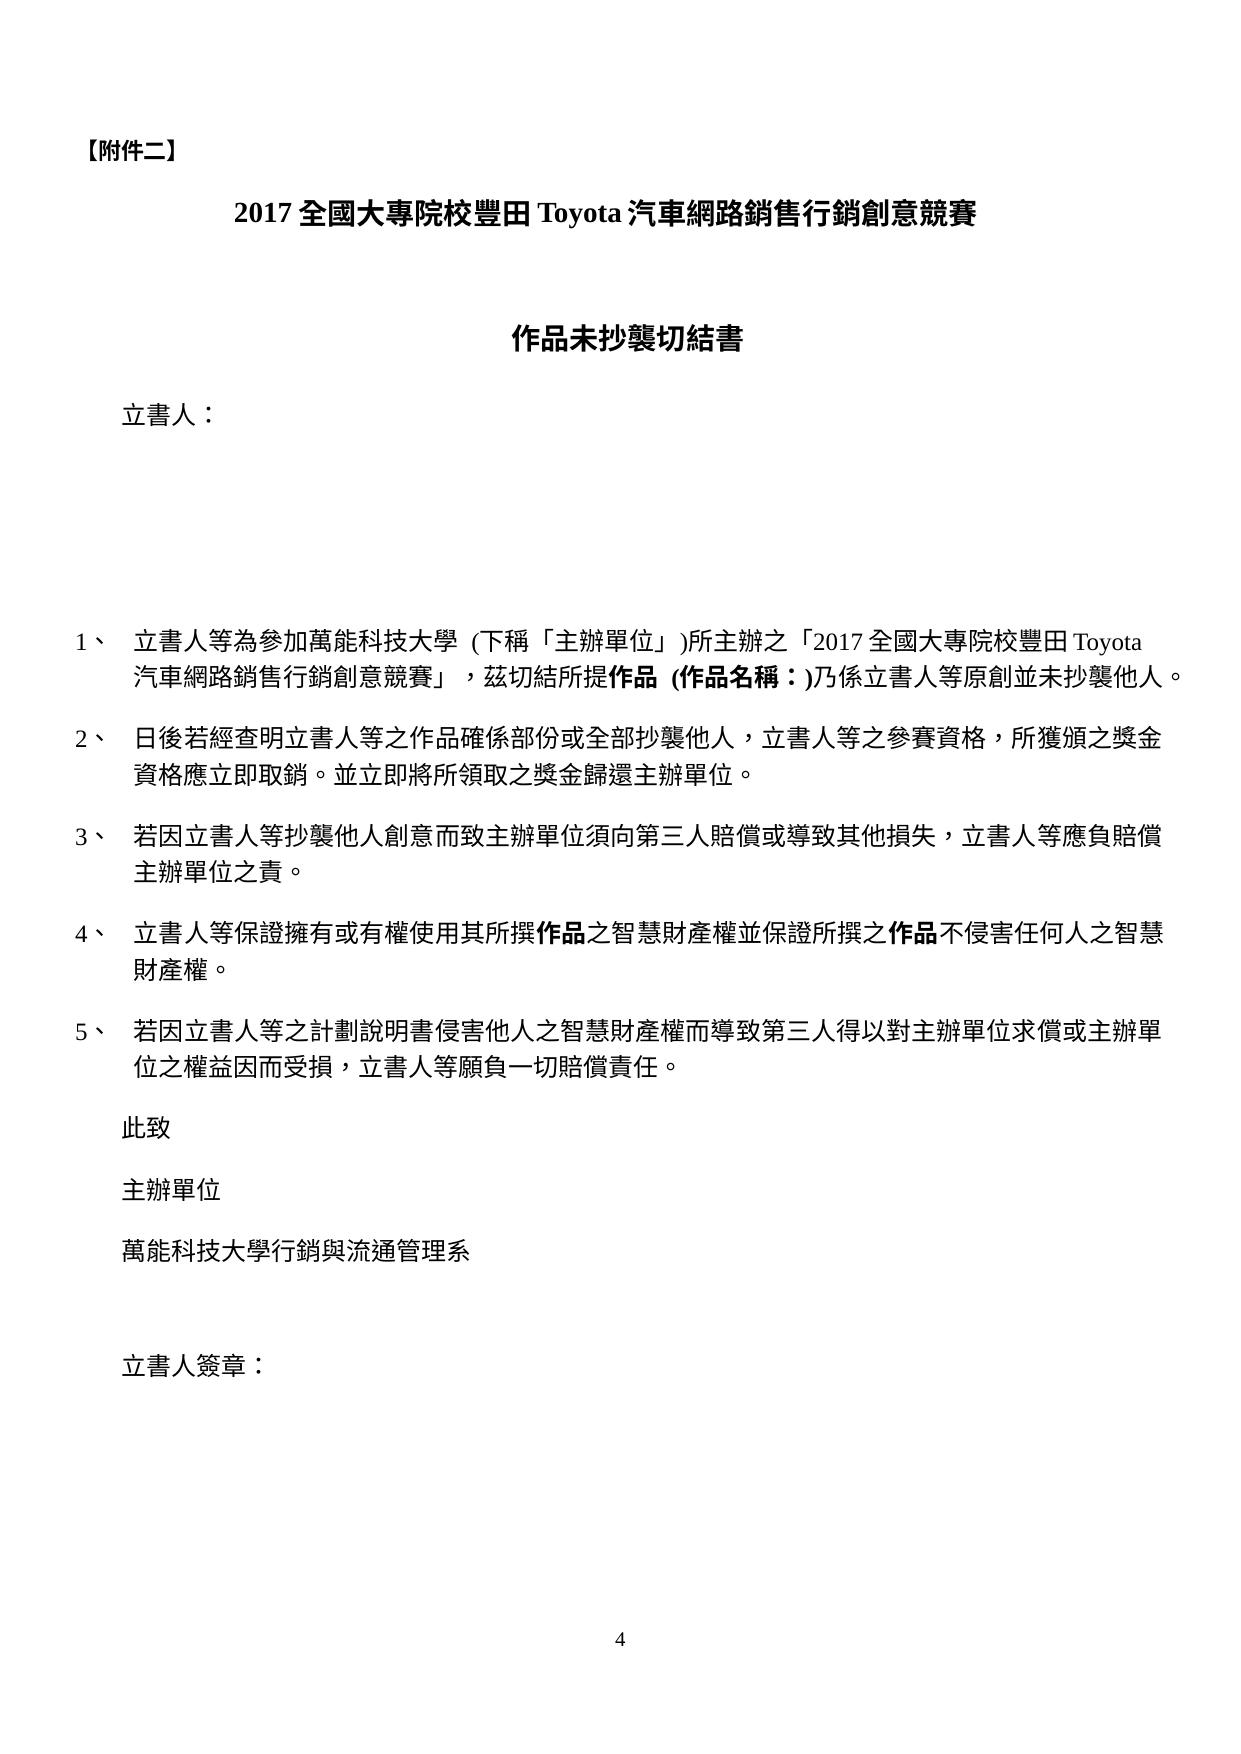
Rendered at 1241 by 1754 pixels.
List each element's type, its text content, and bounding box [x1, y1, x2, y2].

text 【附件二】 [75, 108, 1165, 170]
list 立書人等保證擁有或有權使用其所撰作品之智慧財產權並保證所撰之作品不侵害任何人之智慧財產權。 [75, 914, 1165, 986]
list 立書人等為參加萬能科技大學 (下稱「主辦單位」)所主辦之「2017全國大專院校豐田Toyota汽車網路銷售行銷創意競賽」，茲切結所提作品 (作品名稱：)乃係立書人等原創並未抄襲他人。 [75, 621, 1165, 694]
text 立書人簽章： [75, 1346, 1165, 1383]
text 作品未抄襲切結書 [75, 295, 1165, 358]
text 萬能科技大學行銷與流通管理系 [75, 1231, 1165, 1268]
list 若因立書人等抄襲他人創意而致主辦單位須向第三人賠償或導致其他損失，立書人等應負賠償主辦單位之責。 [75, 816, 1165, 889]
text 此致 [75, 1109, 1165, 1145]
text 主辦單位 [75, 1170, 1165, 1206]
list 若因立書人等之計劃說明書侵害他人之智慧財產權而導致第三人得以對主辦單位求償或主辦單位之權益因而受損，立書人等願負一切賠償責任。 [75, 1011, 1165, 1084]
list 日後若經查明立書人等之作品確係部份或全部抄襲他人，立書人等之參賽資格，所獲頒之獎金資格應立即取銷。並立即將所領取之獎金歸還主辦單位。 [75, 719, 1165, 791]
text 2017全國大專院校豐田Toyota汽車網路銷售行銷創意競賽 [75, 170, 1136, 233]
text 立書人： [75, 395, 1165, 431]
